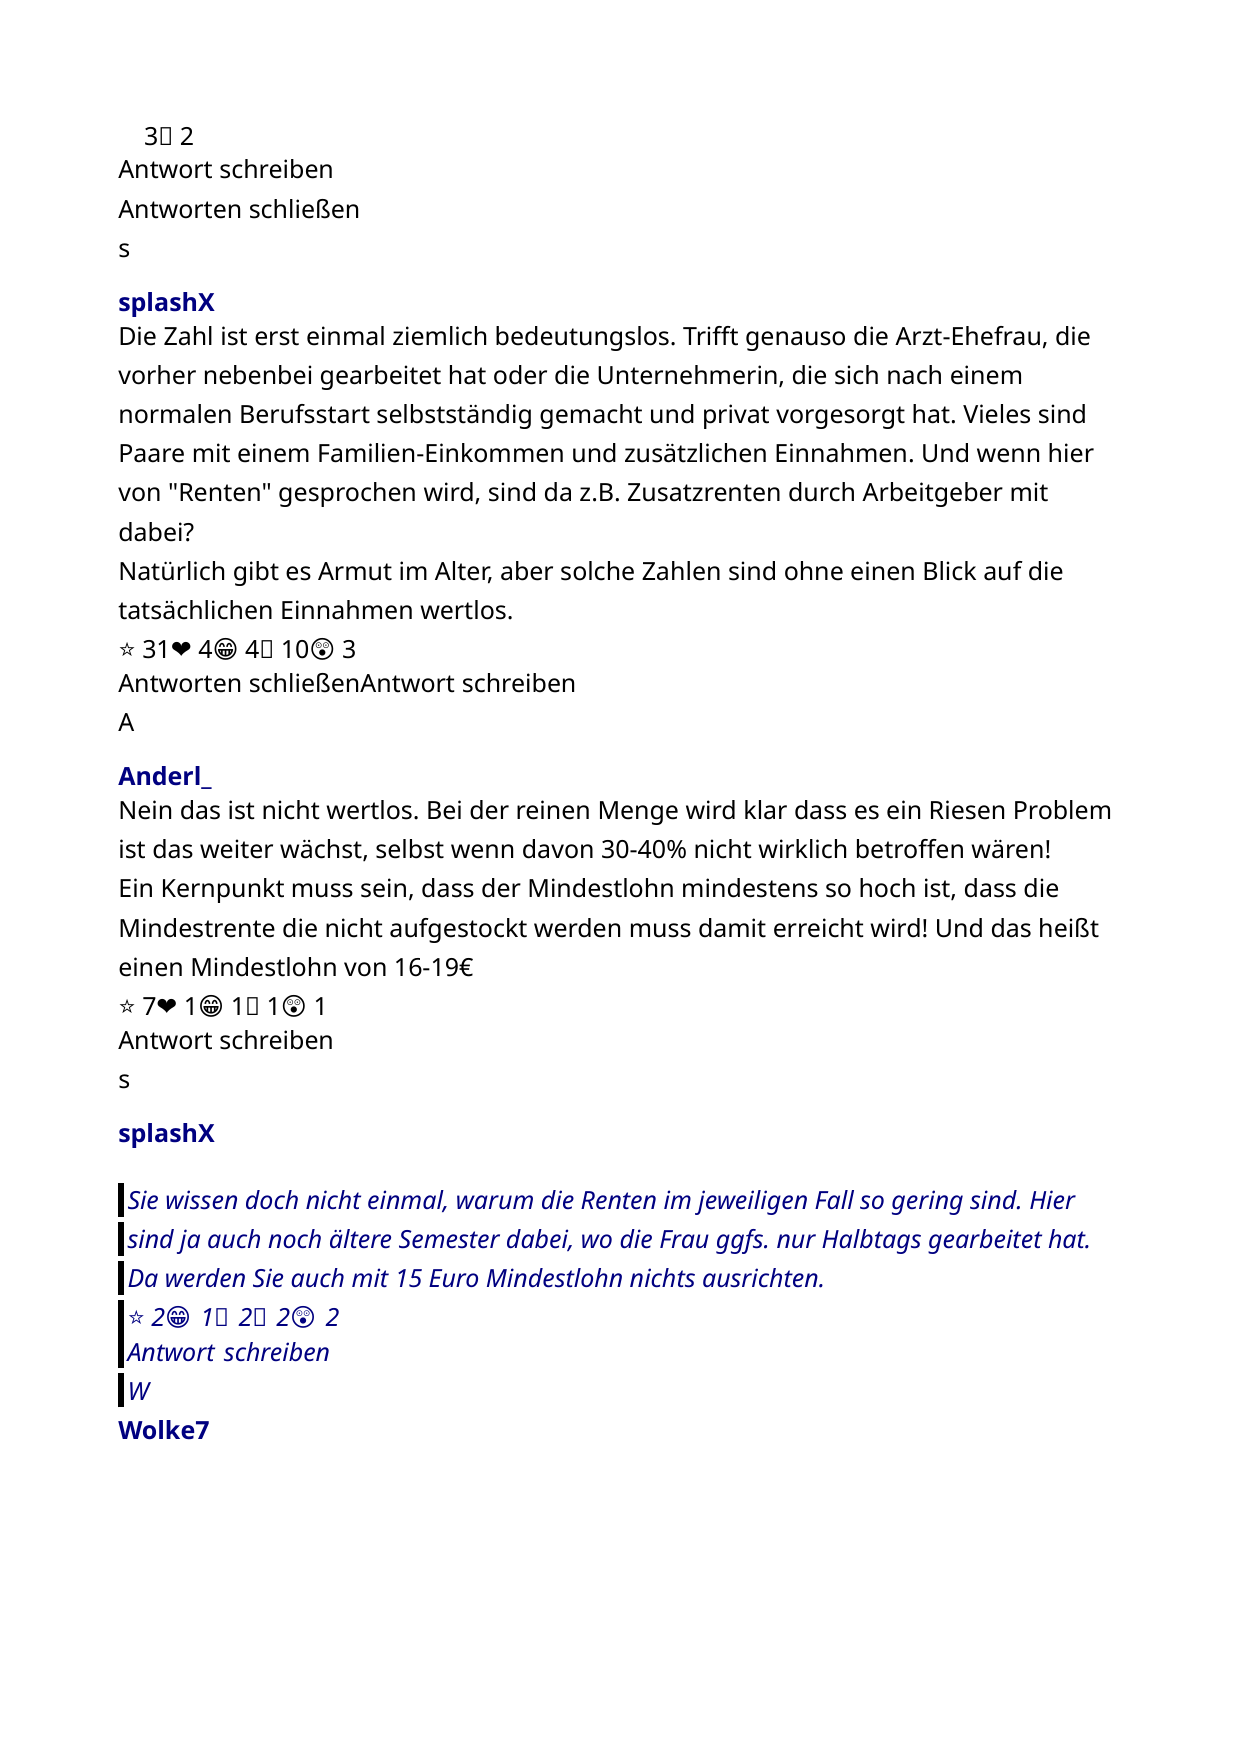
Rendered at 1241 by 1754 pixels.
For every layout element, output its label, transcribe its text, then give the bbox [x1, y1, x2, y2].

subtitle splashX [118, 284, 1122, 318]
text Sie wissen doch nicht einmal, warum die Renten im jeweiligen Fall so gering sind. Hier sind ja auch noch ältere Semester dabei, wo die Frau ggfs. nur Halbtags gearbeitet hat. Da werden Sie auch mit 15 Euro Mindestlohn nichts ausrichten. [118, 1183, 1122, 1295]
text 🙁 3🤨 2 [118, 118, 1122, 152]
text Ein Kernpunkt muss sein, dass der Mindestlohn mindestens so hoch ist, dass die Mindestrente die nicht aufgestockt werden muss damit erreicht wird! Und das heißt einen Mindestlohn von 16-19€ [118, 871, 1122, 983]
text A [118, 705, 1122, 739]
text ⭐️ 7❤️ 1😁 1🤨 1😲 1 [118, 988, 1122, 1023]
subtitle Anderl_ [118, 759, 1122, 793]
text s [118, 1062, 1122, 1096]
text Die Zahl ist erst einmal ziemlich bedeutungslos. Trifft genauso die Arzt-Ehefrau, die vorher nebenbei gearbeitet hat oder die Unternehmerin, die sich nach einem normalen Berufsstart selbstständig gemacht und privat vorgesorgt hat. Vieles sind Paare mit einem Familien-Einkommen und zusätzlichen Einnahmen. Und wenn hier von "Renten" gesprochen wird, sind da z.B. Zusatzrenten durch Arbeitgeber mit dabei? [118, 318, 1122, 548]
text Natürlich gibt es Armut im Alter, aber solche Zahlen sind ohne einen Blick auf die tatsächlichen Einnahmen wertlos. [118, 553, 1122, 627]
text W [124, 1373, 1122, 1407]
text ⭐️ 2😁 1🙁 2🤨 2😲 2 [124, 1300, 1122, 1334]
text Antworten schließenAntwort schreiben [118, 666, 1122, 700]
text s [118, 231, 1122, 264]
subtitle splashX [118, 1116, 1122, 1149]
text Antworten schließen [118, 191, 1122, 225]
text Antwort schreiben [118, 152, 1122, 186]
text ⭐️ 31❤️ 4😁 4🤨 10😲 3 [118, 632, 1122, 666]
subtitle Wolke7 [118, 1412, 1122, 1447]
text Antwort schreiben [118, 1023, 1122, 1057]
text Antwort schreiben [124, 1334, 1122, 1368]
text Nein das ist nicht wertlos. Bei der reinen Menge wird klar dass es ein Riesen Problem ist das weiter wächst, selbst wenn davon 30-40% nicht wirklich betroffen wären! [118, 793, 1122, 866]
